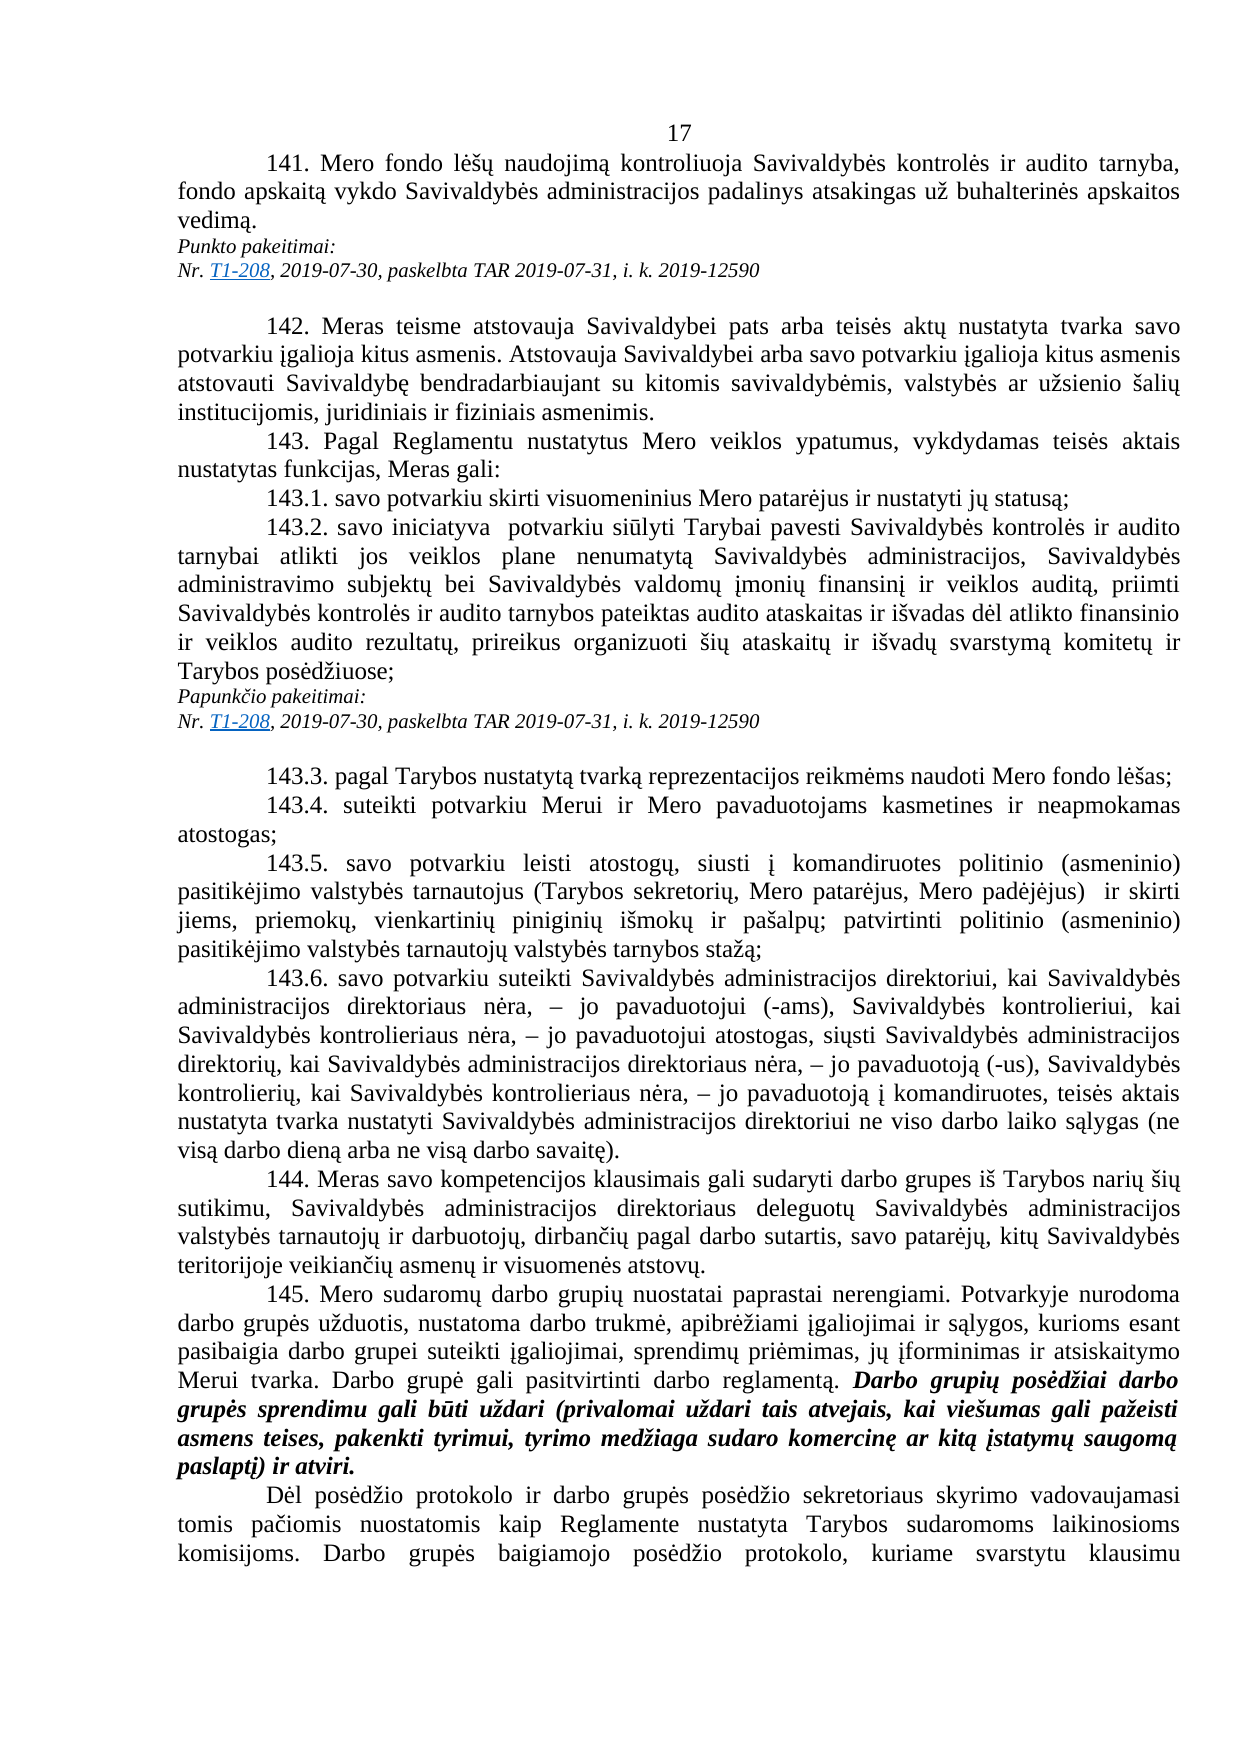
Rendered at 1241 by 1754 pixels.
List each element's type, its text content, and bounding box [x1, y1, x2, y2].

text 143.3. pagal Tarybos nustatytą tvarką reprezentacijos reikmėms naudoti Mero fondo lėšas; [177, 761, 1181, 790]
text 143.2. savo iniciatyva potvarkiu siūlyti Tarybai pavesti Savivaldybės kontrolės ir audito tarnybai atlikti jos veiklos plane nenumatytą Savivaldybės administracijos, Savivaldybės administravimo subjektų bei Savivaldybės valdomų įmonių finansinį ir veiklos auditą, priimti Savivaldybės kontrolės ir audito tarnybos pateiktas audito ataskaitas ir išvadas dėl atlikto finansinio ir veiklos audito rezultatų, prireikus organizuoti šių ataskaitų ir išvadų svarstymą komitetų ir Tarybos posėdžiuose; [177, 512, 1181, 684]
text 143. Pagal Reglamentu nustatytus Mero veiklos ypatumus, vykdydamas teisės aktais nustatytas funkcijas, Meras gali: [177, 426, 1181, 483]
text 143.4. suteikti potvarkiu Merui ir Mero pavaduotojams kasmetines ir neapmokamas atostogas; [177, 790, 1181, 848]
text Punkto pakeitimai: [177, 234, 1181, 258]
text 142. Meras teisme atstovauja Savivaldybei pats arba teisės aktų nustatyta tvarka savo potvarkiu įgalioja kitus asmenis. Atstovauja Savivaldybei arba savo potvarkiu įgalioja kitus asmenis atstovauti Savivaldybę bendradarbiaujant su kitomis savivaldybėmis, valstybės ar užsienio šalių institucijomis, juridiniais ir fiziniais asmenimis. [177, 311, 1181, 426]
text 144. Meras savo kompetencijos klausimais gali sudaryti darbo grupes iš Tarybos narių šių sutikimu, Savivaldybės administracijos direktoriaus deleguotų Savivaldybės administracijos valstybės tarnautojų ir darbuotojų, dirbančių pagal darbo sutartis, savo patarėjų, kitų Savivaldybės teritorijoje veikiančių asmenų ir visuomenės atstovų. [177, 1164, 1181, 1279]
text 145. Mero sudaromų darbo grupių nuostatai paprastai nerengiami. Potvarkyje nurodoma darbo grupės užduotis, nustatoma darbo trukmė, apibrėžiami įgaliojimai ir sąlygos, kurioms esant pasibaigia darbo grupei suteikti įgaliojimai, sprendimų priėmimas, jų įforminimas ir atsiskaitymo Merui tvarka. Darbo grupė gali pasitvirtinti darbo reglamentą. Darbo grupių posėdžiai darbo grupės sprendimu gali būti uždari (privalomai uždari tais atvejais, kai viešumas gali pažeisti asmens teises, pakenkti tyrimui, tyrimo medžiaga sudaro komercinę ar kitą įstatymų saugomą paslaptį) ir atviri. [177, 1279, 1181, 1480]
text 143.1. savo potvarkiu skirti visuomeninius Mero patarėjus ir nustatyti jų statusą; [177, 483, 1181, 512]
text Dėl posėdžio protokolo ir darbo grupės posėdžio sekretoriaus skyrimo vadovaujamasi tomis pačiomis nuostatomis kaip Reglamente nustatyta Tarybos sudaromoms laikinosioms komisijoms. Darbo grupės baigiamojo posėdžio protokolo, kuriame svarstytu klausimu [177, 1480, 1181, 1566]
text Papunkčio pakeitimai: [177, 684, 1181, 708]
text 143.6. savo potvarkiu suteikti Savivaldybės administracijos direktoriui, kai Savivaldybės administracijos direktoriaus nėra, – jo pavaduotojui (-ams), Savivaldybės kontrolieriui, kai Savivaldybės kontrolieriaus nėra, – jo pavaduotojui atostogas, siųsti Savivaldybės administracijos direktorių, kai Savivaldybės administracijos direktoriaus nėra, – jo pavaduotoją (-us), Savivaldybės kontrolierių, kai Savivaldybės kontrolieriaus nėra, – jo pavaduotoją į komandiruotes, teisės aktais nustatyta tvarka nustatyti Savivaldybės administracijos direktoriui ne viso darbo laiko sąlygas (ne visą darbo dieną arba ne visą darbo savaitę). [177, 963, 1181, 1164]
text 143.5. savo potvarkiu leisti atostogų, siusti į komandiruotes politinio (asmeninio) pasitikėjimo valstybės tarnautojus (Tarybos sekretorių, Mero patarėjus, Mero padėjėjus) ir skirti jiems, priemokų, vienkartinių piniginių išmokų ir pašalpų; patvirtinti politinio (asmeninio) pasitikėjimo valstybės tarnautojų valstybės tarnybos stažą; [177, 848, 1181, 963]
text Nr. T1-208, 2019-07-30, paskelbta TAR 2019-07-31, i. k. 2019-12590 [177, 708, 1181, 733]
text Nr. T1-208, 2019-07-30, paskelbta TAR 2019-07-31, i. k. 2019-12590 [177, 258, 1181, 282]
text 141. Mero fondo lėšų naudojimą kontroliuoja Savivaldybės kontrolės ir audito tarnyba, fondo apskaitą vykdo Savivaldybės administracijos padalinys atsakingas už buhalterinės apskaitos vedimą. [177, 148, 1181, 234]
